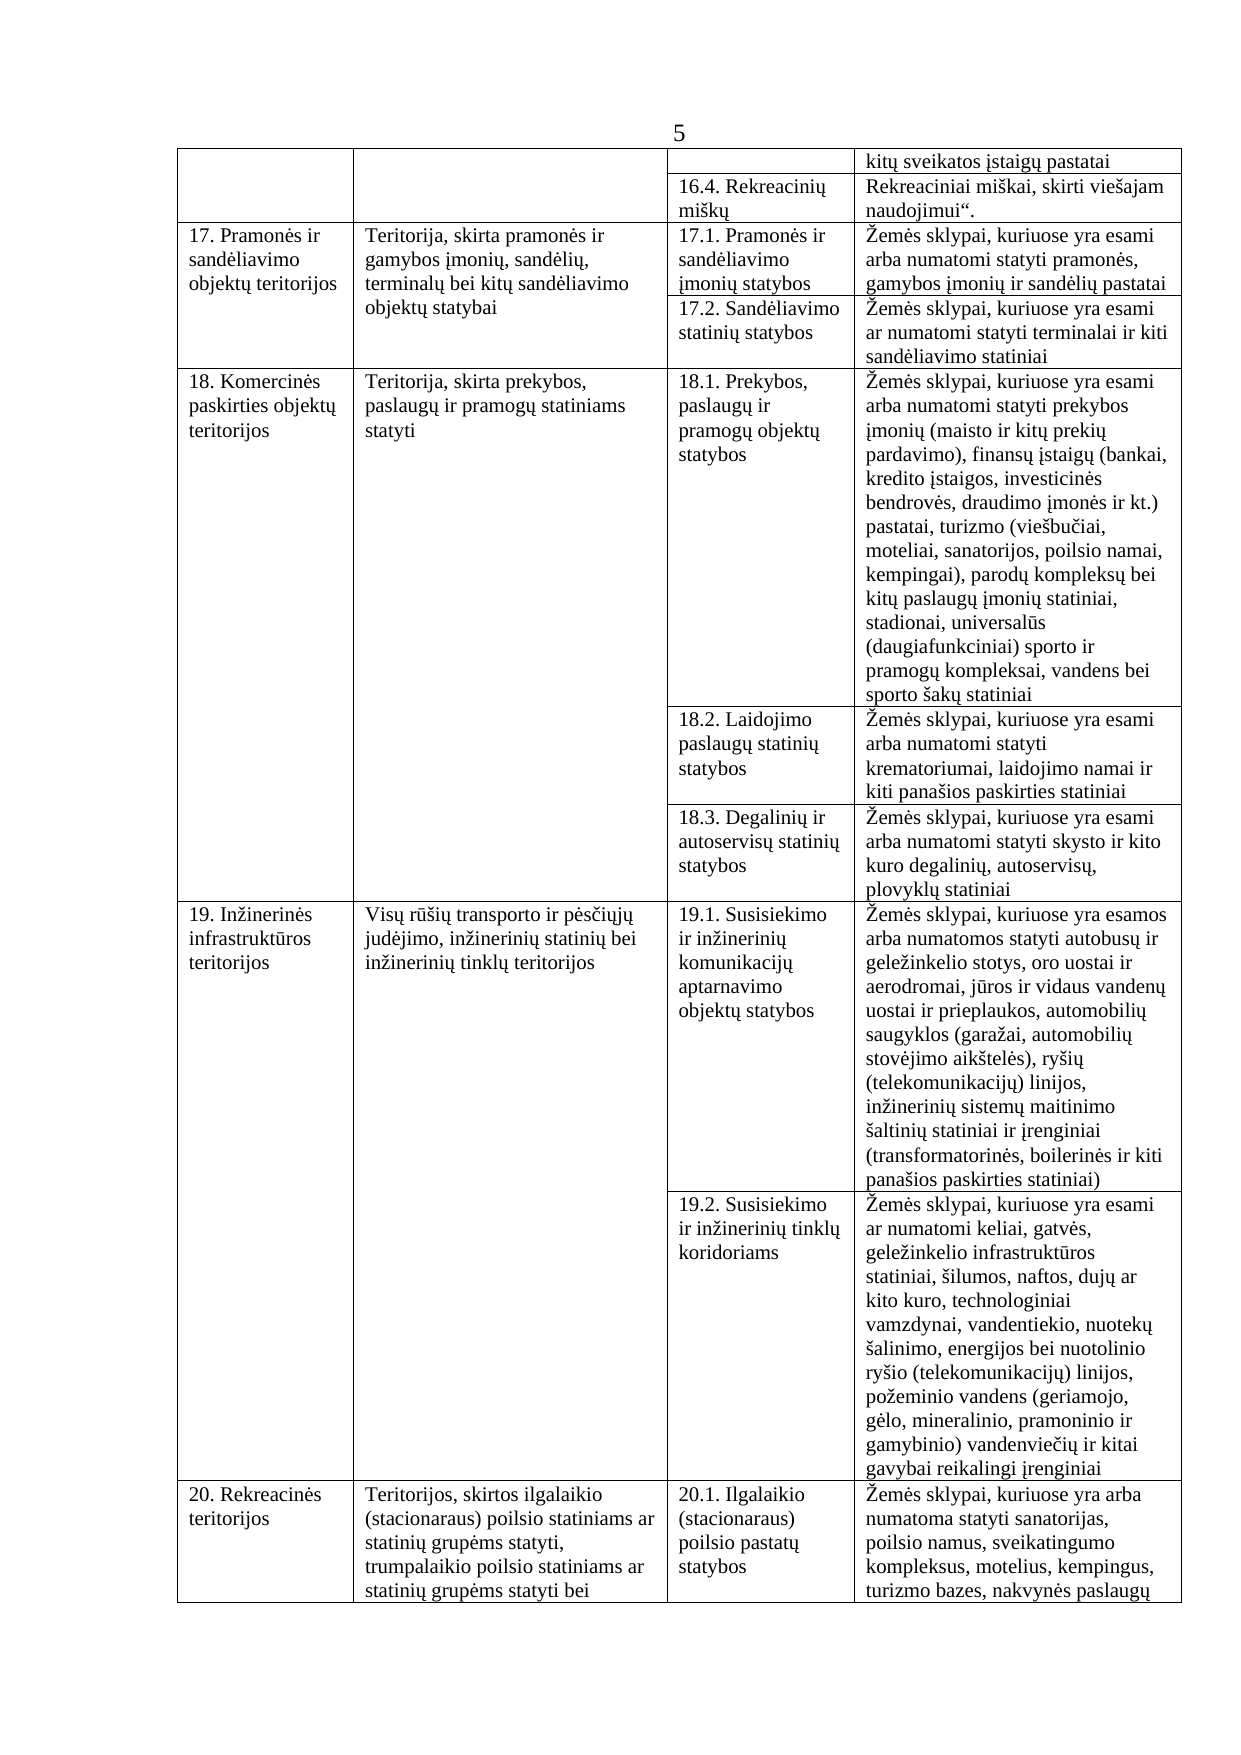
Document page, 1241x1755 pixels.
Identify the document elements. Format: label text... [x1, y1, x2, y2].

table_cell [178, 149, 353, 222]
table_cell 18.3. Degalinių ir autoservisų statinių statybos [668, 805, 854, 901]
table_cell 17.1. Pramonės ir sandėliavimo įmonių statybos [668, 223, 854, 295]
table_cell Teritorija, skirta pramonės ir gamybos įmonių, sandėlių, terminalų bei kitų sandėliavimo objektų statybai [354, 223, 667, 368]
table_cell 18.1. Prekybos, paslaugų ir pramogų objektų statybos [668, 369, 854, 706]
table_cell Žemės sklypai, kuriuose yra arba numatoma statyti sanatorijas, poilsio namus, sveikatingumo kompleksus, motelius, kempingus, turizmo bazes, nakvynės paslaugų [855, 1481, 1181, 1602]
table_cell Žemės sklypai, kuriuose yra esami arba numatomi statyti krematoriumai, laidojimo namai ir kiti panašios paskirties statiniai [855, 707, 1181, 803]
table_cell 18. Komercinės paskirties objektų teritorijos [178, 369, 353, 901]
table_cell Žemės sklypai, kuriuose yra esami ar numatomi statyti terminalai ir kiti sandėliavimo statiniai [855, 296, 1181, 368]
table_cell 16.4. Rekreacinių miškų [668, 174, 854, 222]
table_cell 20.1. Ilgalaikio (stacionaraus) poilsio pastatų statybos [668, 1481, 854, 1602]
table_cell [354, 149, 667, 222]
table_cell 17. Pramonės ir sandėliavimo objektų teritorijos [178, 223, 353, 368]
table_cell 20. Rekreacinės teritorijos [178, 1481, 353, 1602]
table_cell 17.2. Sandėliavimo statinių statybos [668, 296, 854, 368]
table_cell 19.2. Susisiekimo ir inžinerinių tinklų koridoriams [668, 1192, 854, 1480]
table_cell Žemės sklypai, kuriuose yra esami ar numatomi keliai, gatvės, geležinkelio infrastruktūros statiniai, šilumos, naftos, dujų ar kito kuro, technologiniai vamzdynai, vandentiekio, nuotekų šalinimo, energijos bei nuotolinio ryšio (telekomunikacijų) linijos, požeminio vandens (geriamojo, gėlo, mineralinio, pramoninio ir gamybinio) vandenviečių ir kitai gavybai reikalingi įrenginiai [855, 1192, 1181, 1480]
table_cell [668, 149, 854, 173]
table_cell Teritorija, skirta prekybos, paslaugų ir pramogų statiniams statyti [354, 369, 667, 901]
table_cell 18.2. Laidojimo paslaugų statinių statybos [668, 707, 854, 803]
table_cell Žemės sklypai, kuriuose yra esami arba numatomi statyti prekybos įmonių (maisto ir kitų prekių pardavimo), finansų įstaigų (bankai, kredito įstaigos, investicinės bendrovės, draudimo įmonės ir kt.) pastatai, turizmo (viešbučiai, moteliai, sanatorijos, poilsio namai, kempingai), parodų kompleksų bei kitų paslaugų įmonių statiniai, stadionai, universalūs (daugiafunkciniai) sporto ir pramogų kompleksai, vandens bei sporto šakų statiniai [855, 369, 1181, 706]
table_cell Rekreaciniai miškai, skirti viešajam naudojimui“. [855, 174, 1181, 222]
table_cell kitų sveikatos įstaigų pastatai [855, 149, 1181, 173]
table_cell 19. Inžinerinės infrastruktūros teritorijos [178, 902, 353, 1480]
table_cell Žemės sklypai, kuriuose yra esami arba numatomi statyti skysto ir kito kuro degalinių, autoservisų, plovyklų statiniai [855, 805, 1181, 901]
table_cell 19.1. Susisiekimo ir inžinerinių komunikacijų aptarnavimo objektų statybos [668, 902, 854, 1191]
table_cell Žemės sklypai, kuriuose yra esami arba numatomi statyti pramonės, gamybos įmonių ir sandėlių pastatai [855, 223, 1181, 295]
table_cell Teritorijos, skirtos ilgalaikio (stacionaraus) poilsio statiniams ar statinių grupėms statyti, trumpalaikio poilsio statiniams ar statinių grupėms statyti bei [354, 1481, 667, 1602]
table_cell Visų rūšių transporto ir pėsčiųjų judėjimo, inžinerinių statinių bei inžinerinių tinklų teritorijos [354, 902, 667, 1480]
table_cell Žemės sklypai, kuriuose yra esamos arba numatomos statyti autobusų ir geležinkelio stotys, oro uostai ir aerodromai, jūros ir vidaus vandenų uostai ir prieplaukos, automobilių saugyklos (garažai, automobilių stovėjimo aikštelės), ryšių (telekomunikacijų) linijos, inžinerinių sistemų maitinimo šaltinių statiniai ir įrenginiai (transformatorinės, boilerinės ir kiti panašios paskirties statiniai) [855, 902, 1181, 1191]
